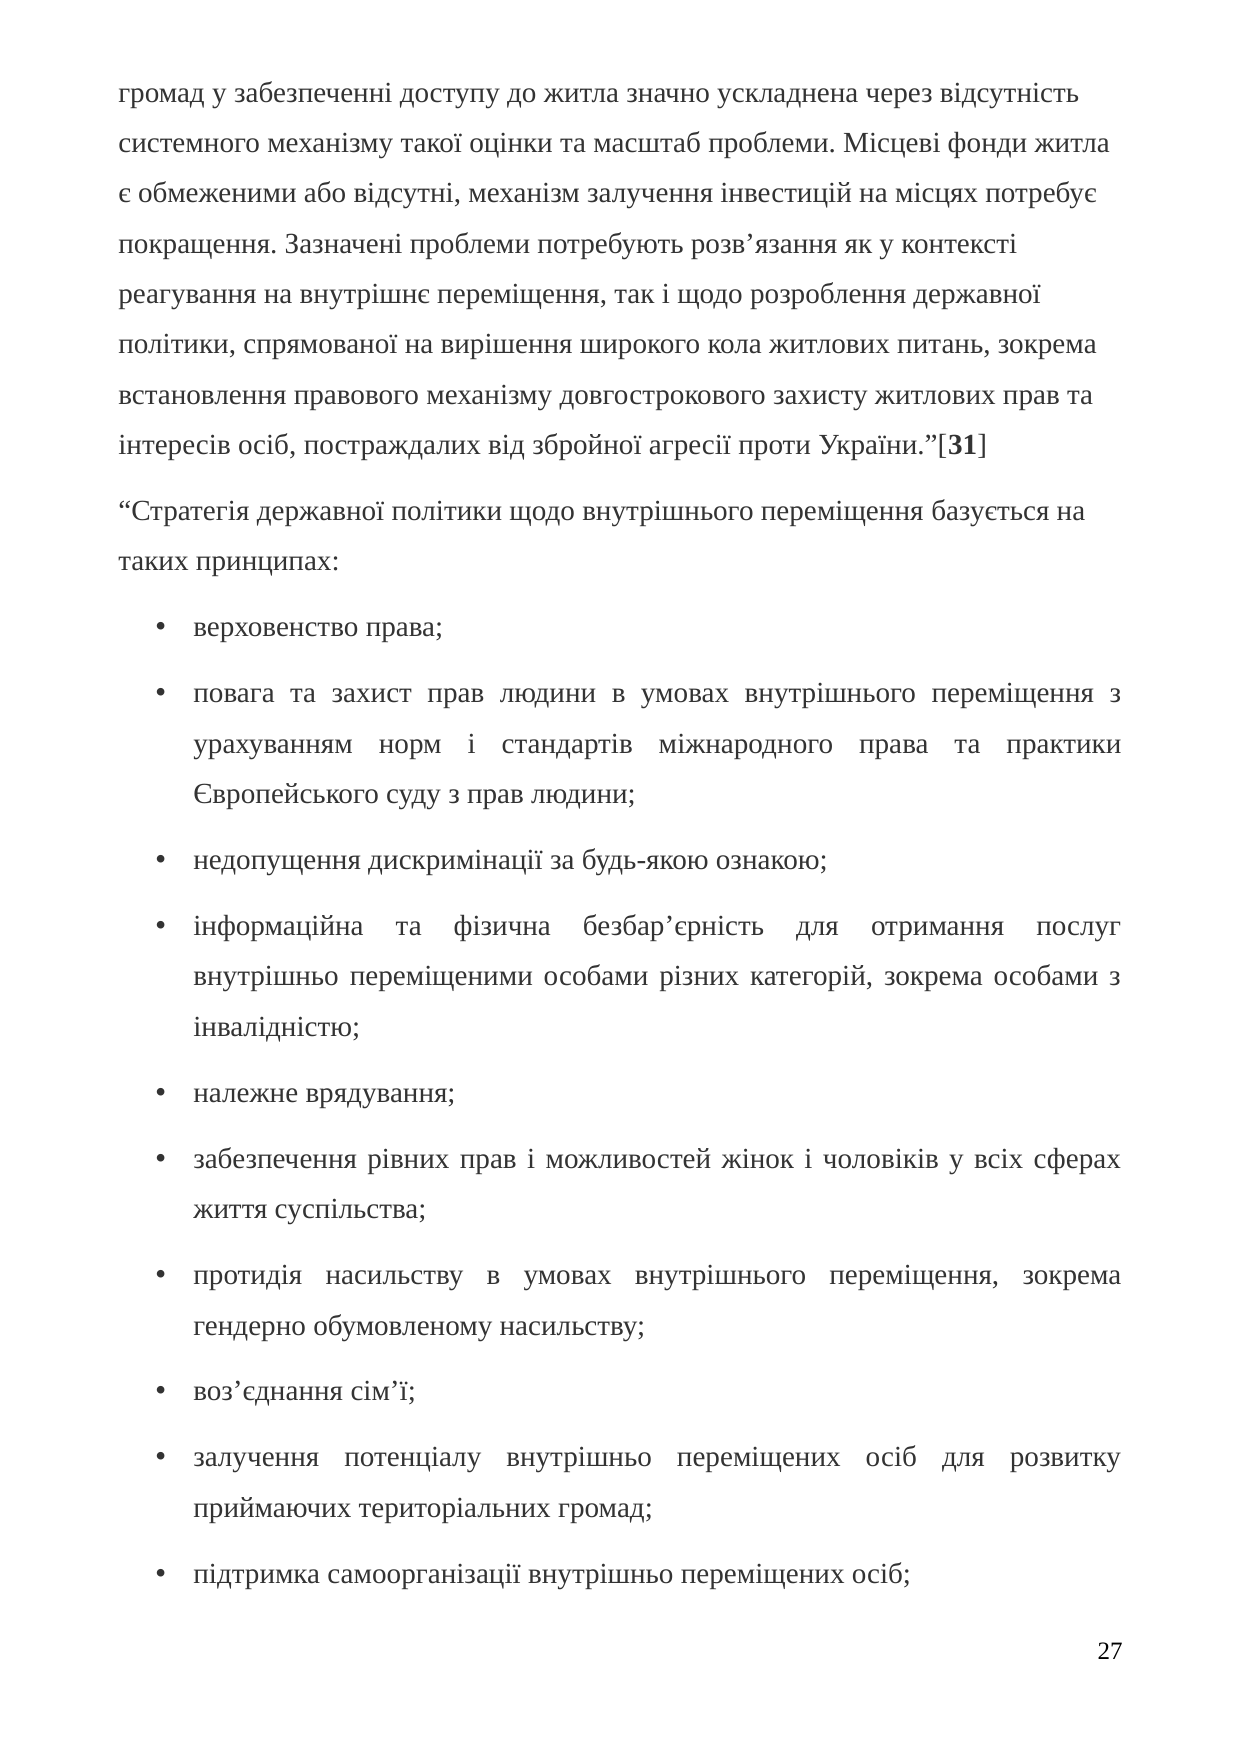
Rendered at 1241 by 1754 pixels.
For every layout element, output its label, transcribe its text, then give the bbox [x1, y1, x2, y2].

list воз’єднання сім’ї; [156, 1373, 1122, 1407]
list забезпечення рівних прав і можливостей жінок і чоловіків у всіх сферах життя суспільства; [156, 1141, 1122, 1225]
list недопущення дискримінації за будь-якою ознакою; [156, 842, 1122, 876]
list повага та захист прав людини в умовах внутрішнього переміщення з урахуванням норм і стандартів міжнародного права та практики Європейського суду з прав людини; [156, 675, 1122, 810]
list належне врядування; [156, 1075, 1122, 1108]
list інформаційна та фізична безбар’єрність для отримання послуг внутрішньо переміщеними особами різних категорій, зокрема особами з інвалідністю; [156, 908, 1122, 1042]
list верховенство права; [156, 609, 1122, 643]
list залучення потенціалу внутрішньо переміщених осіб для розвитку приймаючих територіальних громад; [156, 1439, 1122, 1523]
text громад у забезпеченні доступу до житла значно ускладнена через відсутність системного механізму такої оцінки та масштаб проблеми. Місцеві фонди житла є обмеженими або відсутні, механізм залучення інвестицій на місцях потребує покращення. Зазначені проблеми потребують розв’язання як у контексті реагування на внутрішнє переміщення, так і щодо розроблення державної політики, спрямованої на вирішення широкого кола житлових питань, зокрема встановлення правового механізму довгострокового захисту житлових прав та інтересів осіб, постраждалих від збройної агресії проти України.”[31] [118, 75, 1122, 461]
list підтримка самоорганізації внутрішньо переміщених осіб; [156, 1556, 1122, 1589]
list протидія насильству в умовах внутрішнього переміщення, зокрема гендерно обумовленому насильству; [156, 1257, 1122, 1341]
text “Стратегія державної політики щодо внутрішнього переміщення базується на таких принципах: [118, 493, 1122, 577]
